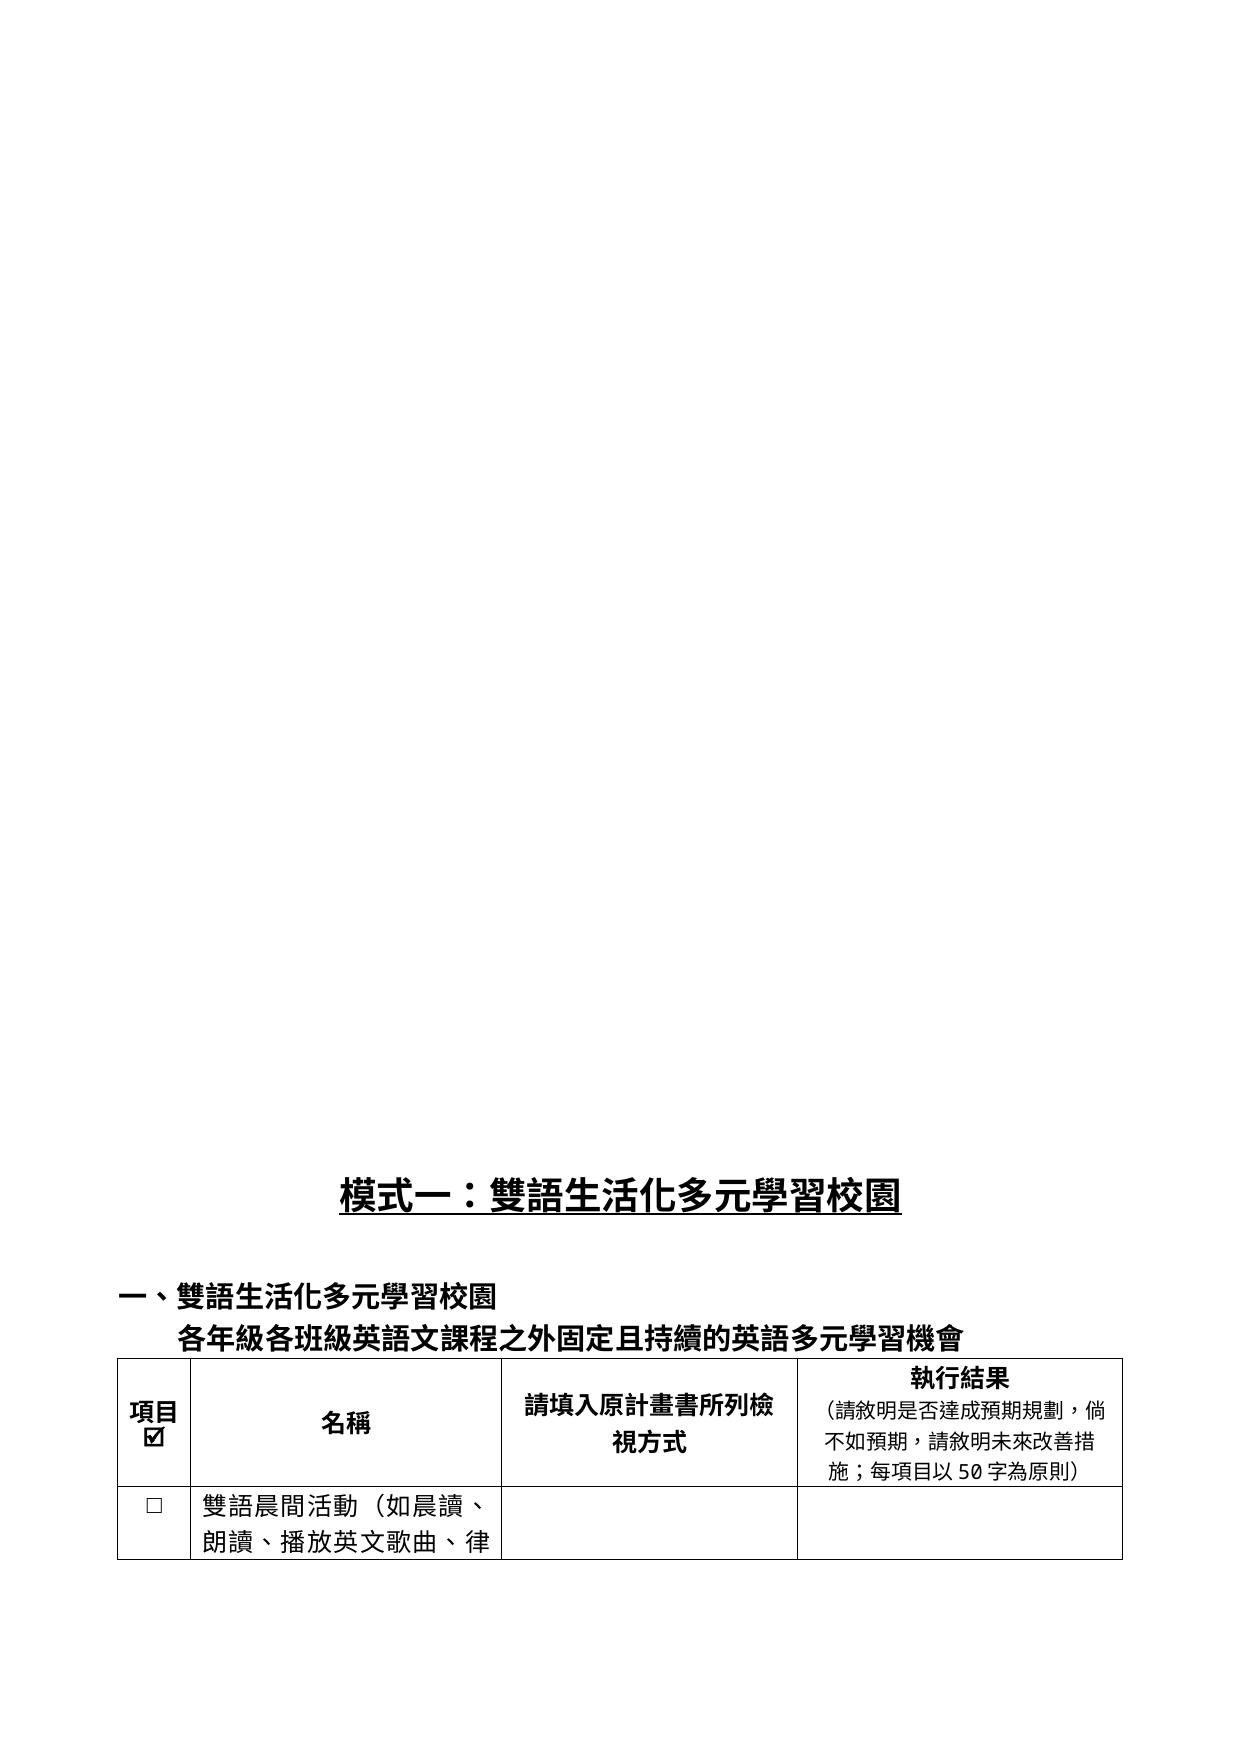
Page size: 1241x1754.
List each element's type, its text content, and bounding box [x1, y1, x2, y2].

table_cell [502, 1487, 797, 1559]
table_header 項目  [118, 1359, 190, 1486]
table_header 執行結果 （請敘明是否達成預期規劃，倘不如預期，請敘明未來改善措施；每項目以50字為原則） [798, 1359, 1122, 1486]
table_cell [798, 1487, 1122, 1559]
table_cell 雙語晨間活動（如晨讀、朗讀、播放英文歌曲、律 [191, 1487, 501, 1559]
table_cell □ [118, 1487, 190, 1559]
table_header 請填入原計畫書所列檢視方式 [502, 1359, 797, 1486]
subtitle 各年級各班級英語文課程之外固定且持續的英語多元學習機會 [177, 1316, 1166, 1357]
subtitle 模式一：雙語生活化多元學習校園 [118, 1176, 1122, 1218]
table_header 名稱 [191, 1359, 501, 1486]
subtitle 一、雙語生活化多元學習校園 [118, 1274, 1122, 1316]
